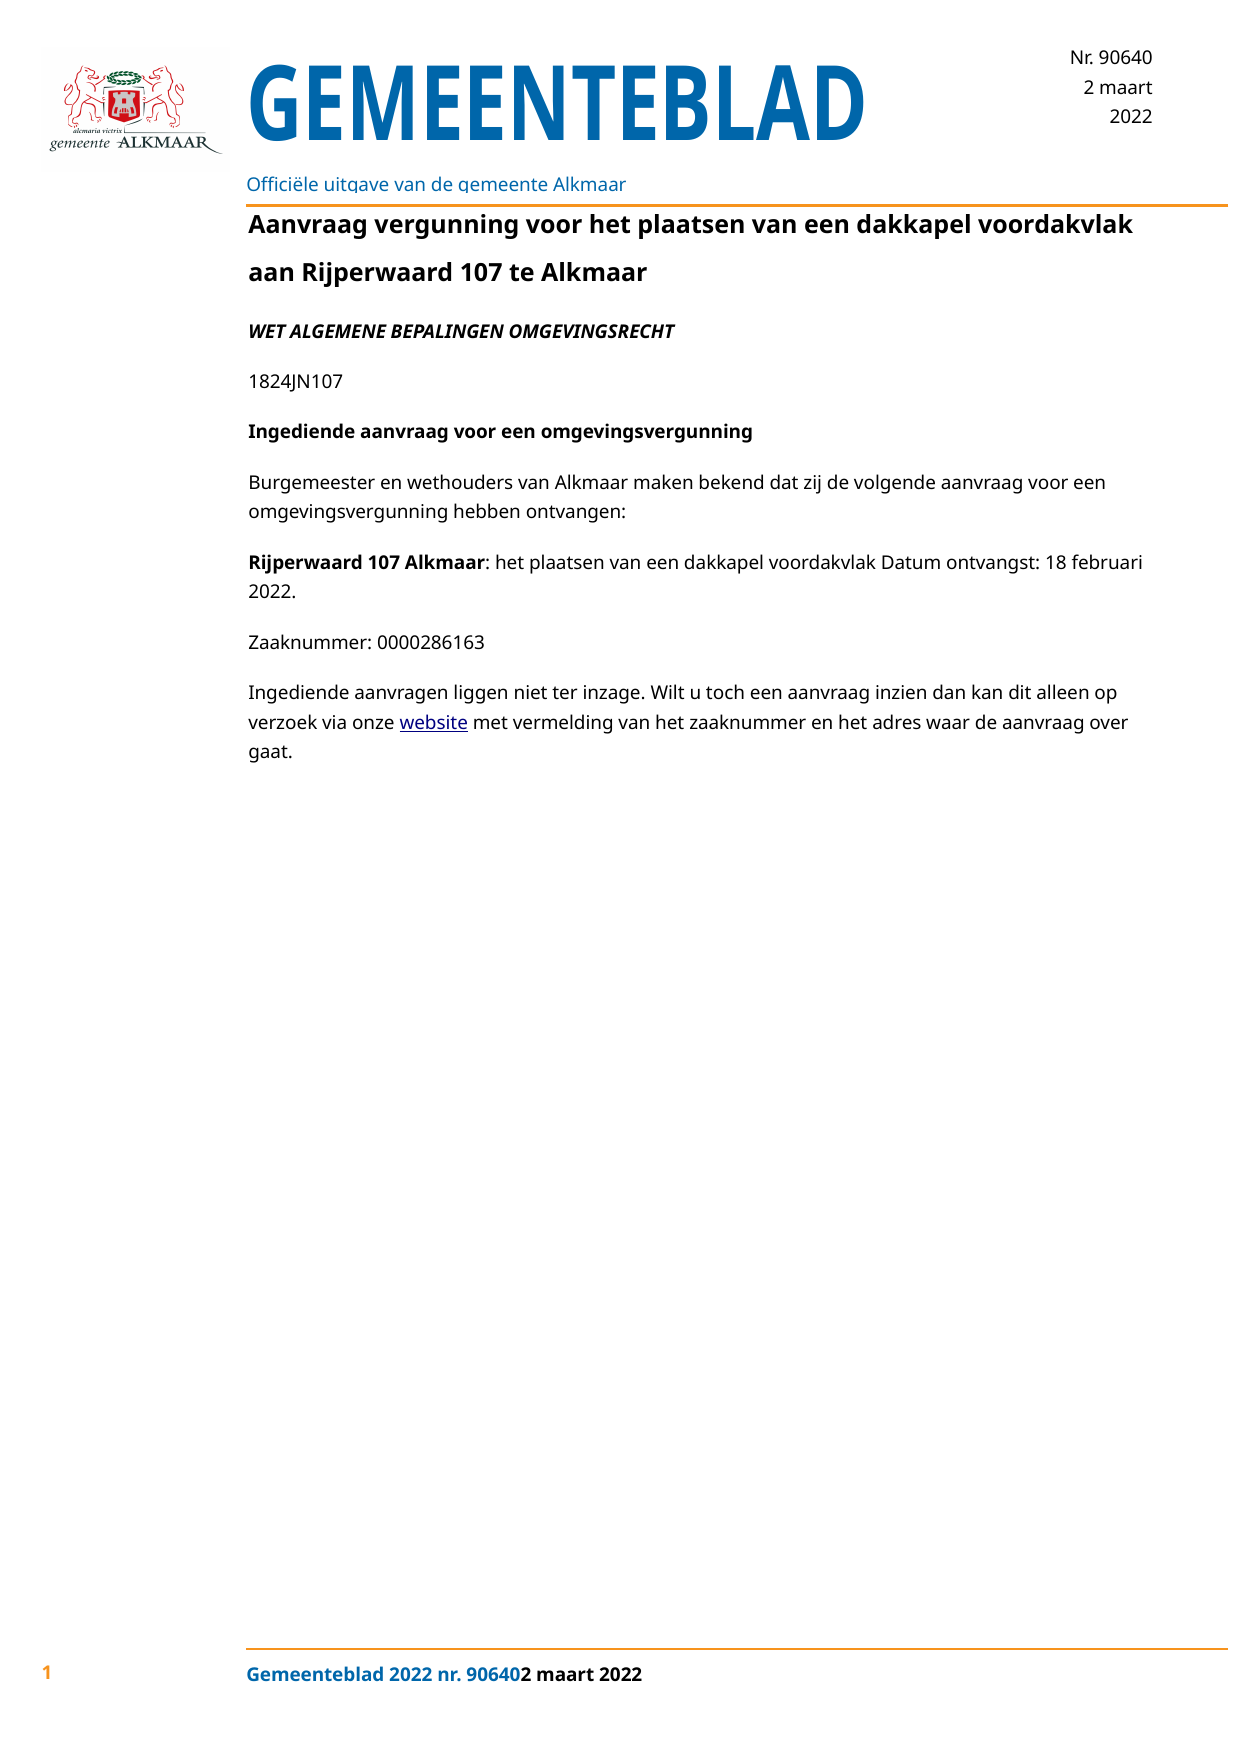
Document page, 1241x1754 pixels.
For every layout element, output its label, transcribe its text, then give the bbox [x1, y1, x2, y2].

text Rijperwaard 107 Alkmaar: het plaatsen van een dakkapel voordakvlak Datum ontvangst: 18 februari 2022. [248, 549, 1152, 604]
text Aanvraag vergunning voor het plaatsen van een dakkapel voordakvlak aan Rijperwaard 107 te Alkmaar [248, 207, 1152, 288]
text Zaaknummer: 0000286163 [248, 629, 1152, 655]
text 1824JN107 [248, 368, 1152, 394]
picture [41, 47, 231, 172]
text WET ALGEMENE BEPALINGEN OMGEVINGSRECHT [248, 318, 1152, 344]
text Burgemeester en wethouders van Alkmaar maken bekend dat zij de volgende aanvraag voor een omgevingsvergunning hebben ontvangen: [248, 469, 1152, 524]
text Ingediende aanvraag voor een omgevingsvergunning [248, 419, 1152, 444]
text Ingediende aanvragen liggen niet ter inzage. Wilt u toch een aanvraag inzien dan kan dit alleen op verzoek via onze website met vermelding van het zaaknummer en het adres waar de aanvraag over gaat. [248, 679, 1152, 764]
